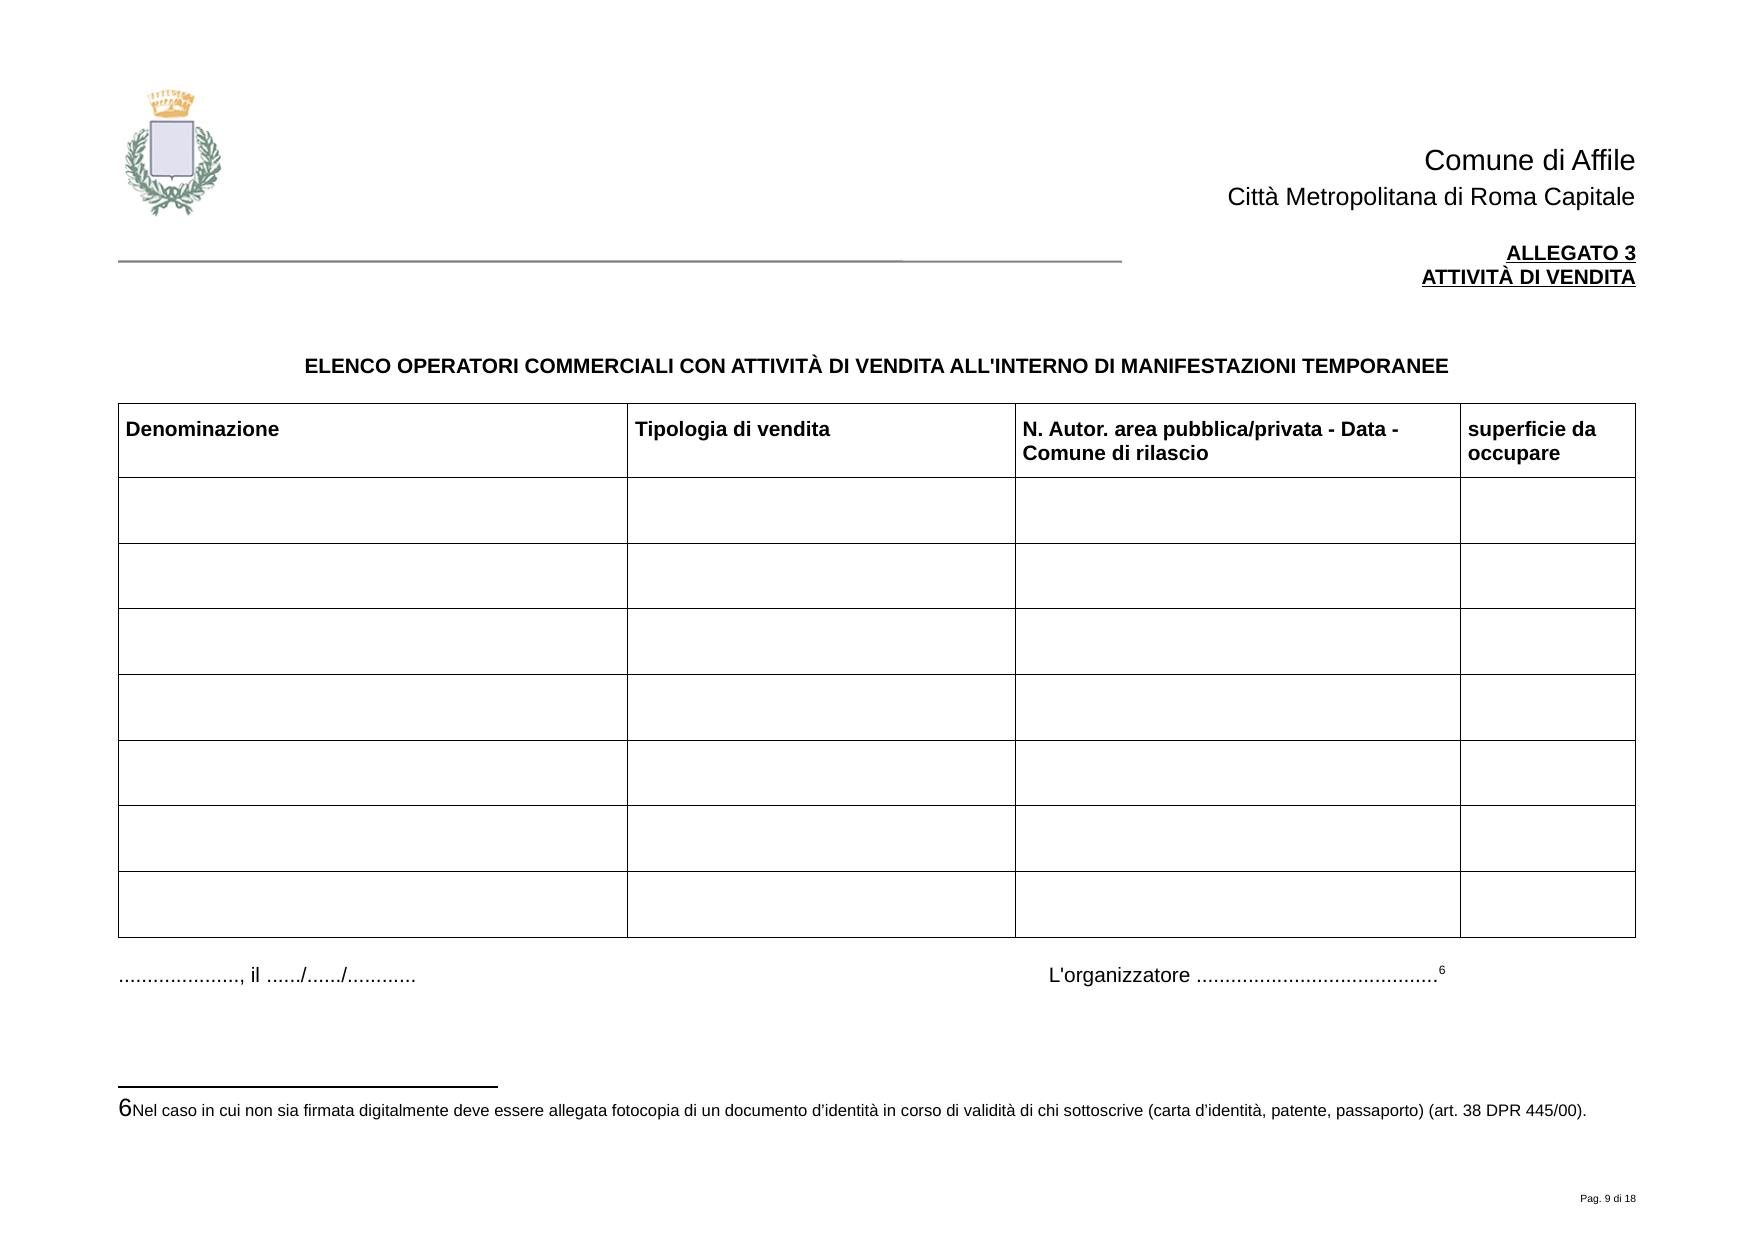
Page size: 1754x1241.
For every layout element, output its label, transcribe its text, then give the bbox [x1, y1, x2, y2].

table_cell [1461, 806, 1635, 871]
table_cell [1461, 675, 1635, 740]
table_cell [1016, 544, 1460, 608]
table_cell [628, 478, 1015, 542]
text ....................., il ....../....../............ L'organizzatore .......................................... [118, 963, 1636, 987]
table_cell [628, 544, 1015, 608]
table_header Denominazione [119, 404, 627, 477]
table_cell [119, 478, 627, 542]
table_cell [628, 675, 1015, 740]
text Comune di Affile [224, 143, 1636, 177]
table_cell [628, 609, 1015, 674]
table_header N. Autor. area pubblica/privata - Data - Comune di rilascio [1016, 404, 1460, 477]
text ATTIVITÀ DI VENDITA [118, 265, 1636, 289]
text Città Metropolitana di Roma Capitale [224, 182, 1636, 210]
table_cell [1016, 806, 1460, 871]
text Nel caso in cui non sia firmata digitalmente deve essere allegata fotocopia di un documento d’identità in corso di validità di chi sottoscrive (carta d’identità, patente, passaporto) (art. 38 DPR 445/00). [118, 1093, 1636, 1122]
text ELENCO OPERATORI COMMERCIALI CON ATTIVITÀ DI VENDITA ALL'INTERNO DI MANIFESTAZIONI TEMPORANEE [118, 354, 1636, 378]
table_cell [1016, 478, 1460, 542]
table_cell [1016, 675, 1460, 740]
table_cell [119, 544, 627, 608]
text ALLEGATO 3 [118, 241, 1636, 265]
table_cell [1461, 609, 1635, 674]
table_cell [1016, 609, 1460, 674]
table_cell [1461, 741, 1635, 805]
table_cell [628, 872, 1015, 937]
table_cell [119, 872, 627, 937]
table_cell [628, 806, 1015, 871]
table_cell [1016, 872, 1460, 937]
table_cell [628, 741, 1015, 805]
table_cell [119, 806, 627, 871]
table_header superficie da occupare [1461, 404, 1635, 477]
table_header Tipologia di vendita [628, 404, 1015, 477]
table_cell [119, 675, 627, 740]
table_cell [1016, 741, 1460, 805]
table_cell [1461, 872, 1635, 937]
table_cell [1461, 478, 1635, 542]
picture [122, 87, 224, 219]
table_cell [119, 609, 627, 674]
table_cell [119, 741, 627, 805]
table_cell [1461, 544, 1635, 608]
